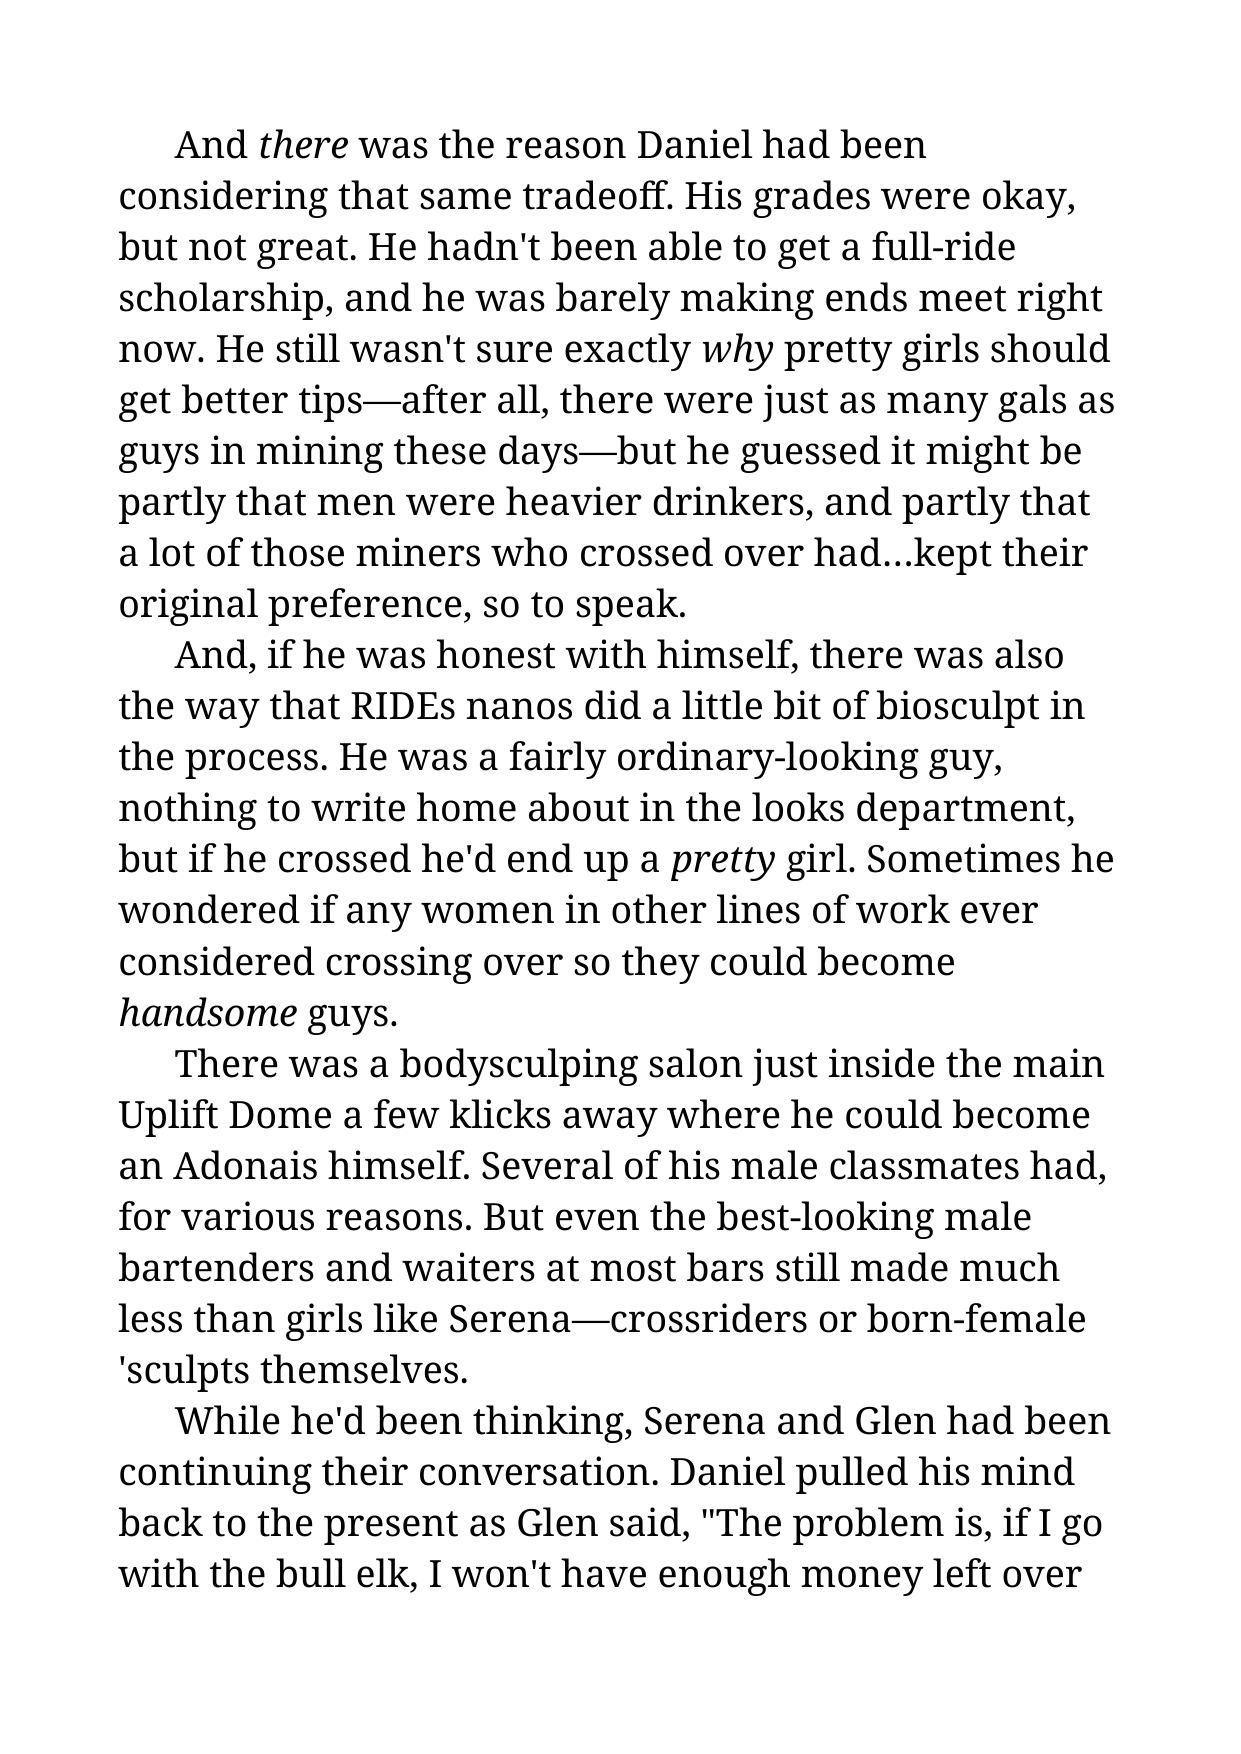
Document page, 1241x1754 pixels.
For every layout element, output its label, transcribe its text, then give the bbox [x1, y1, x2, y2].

text And, if he was honest with himself, there was also the way that RIDEs nanos did a little bit of biosculpt in the process. He was a fairly ordinary-looking guy, nothing to write home about in the looks department, but if he crossed he'd end up a pretty girl. Sometimes he wondered if any women in other lines of work ever considered crossing over so they could become handsome guys. [118, 628, 1122, 1037]
text There was a bodysculping salon just inside the main Uplift Dome a few klicks away where he could become an Adonais himself. Several of his male classmates had, for various reasons. But even the best-looking male bartenders and waiters at most bars still made much less than girls like Serena—crossriders or born-female 'sculpts themselves. [118, 1037, 1122, 1394]
text While he'd been thinking, Serena and Glen had been continuing their conversation. Daniel pulled his mind back to the present as Glen said, "The problem is, if I go with the bull elk, I won't have enough money left over [118, 1394, 1122, 1598]
text And there was the reason Daniel had been considering that same tradeoff. His grades were okay, but not great. He hadn't been able to get a full-ride scholarship, and he was barely making ends meet right now. He still wasn't sure exactly why pretty girls should get better tips—after all, there were just as many gals as guys in mining these days—but he guessed it might be partly that men were heavier drinkers, and partly that a lot of those miners who crossed over had…kept their original preference, so to speak. [118, 118, 1122, 628]
